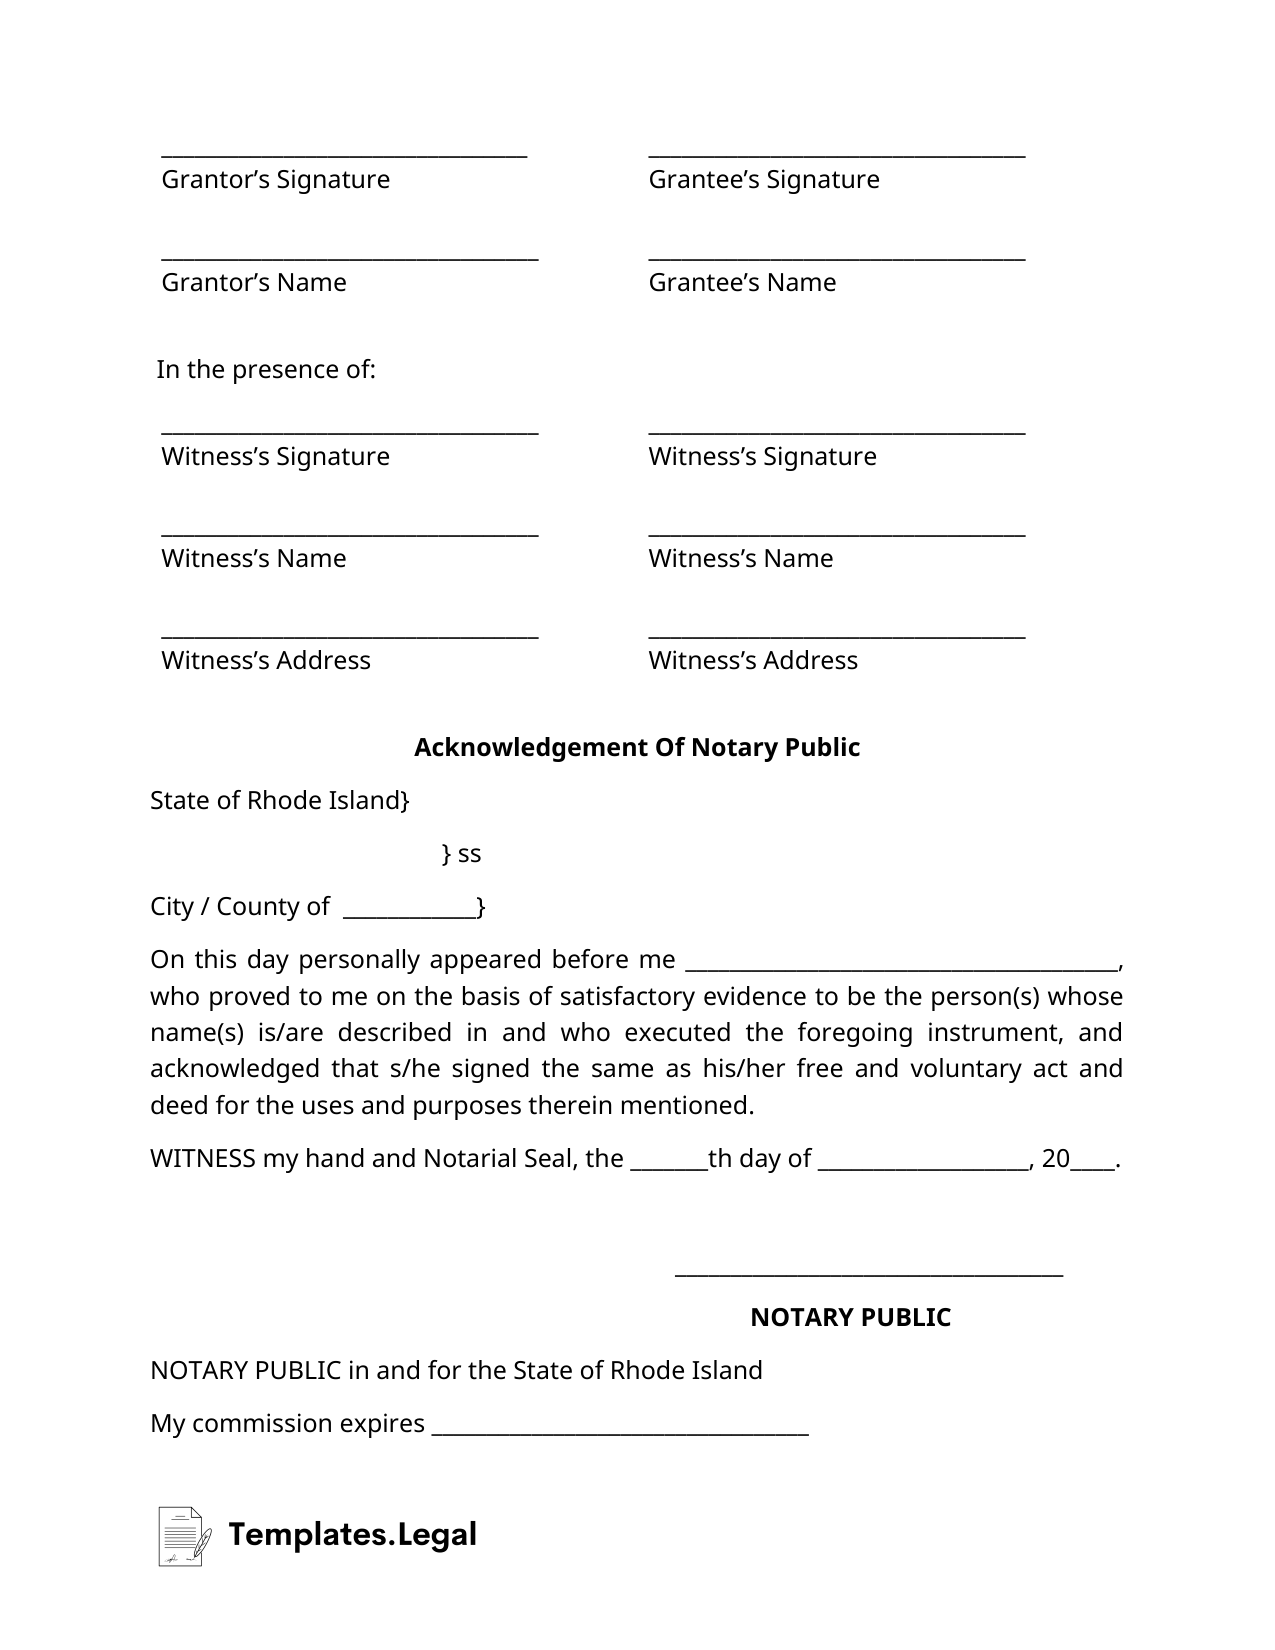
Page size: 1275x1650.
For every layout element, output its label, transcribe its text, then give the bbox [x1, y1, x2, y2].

text In the presence of: [150, 351, 1125, 385]
text NOTARY PUBLIC [150, 1299, 1125, 1333]
table_cell __________________________________ Grantee’s Name [637, 196, 1124, 298]
text ___________________________________ [600, 1246, 1125, 1281]
table_cell __________________________________ Witness’s Address [150, 609, 637, 677]
table_header __________________________________ Witness’s Signature [150, 404, 637, 507]
table_cell [1124, 196, 1275, 298]
text WITNESS my hand and Notarial Seal, the _______th day of ___________________, 20____. [150, 1140, 1125, 1174]
text My commission expires __________________________________ [150, 1406, 1125, 1439]
table_cell __________________________________ Grantor’s Name [150, 196, 637, 298]
table_header [1124, 128, 1275, 196]
text On this day personally appeared before me _______________________________________, who proved to me on the basis of satisfactory evidence to be the person(s) whose name(s) is/are described in and who executed the foregoing instrument, and acknowledged that s/he signed the same as his/her free and voluntary act and deed for the uses and purposes therein mentioned. [150, 942, 1125, 1121]
text Acknowledgement Of Notary Public [150, 730, 1125, 764]
text } ss [150, 836, 1125, 870]
table_header __________________________________ Witness’s Signature [637, 404, 1124, 507]
table_header __________________________________ Grantee’s Signature [637, 128, 1124, 196]
table_cell __________________________________ Witness’s Name [150, 507, 637, 609]
text State of Rhode Island} [150, 783, 1125, 817]
table_cell __________________________________ Witness’s Name [637, 507, 1124, 609]
text NOTARY PUBLIC in and for the State of Rhode Island [150, 1352, 1125, 1387]
table_header _________________________________ Grantor’s Signature [150, 128, 637, 196]
table_cell __________________________________ Witness’s Address [637, 609, 1124, 677]
text City / County of ____________} [150, 889, 1125, 923]
